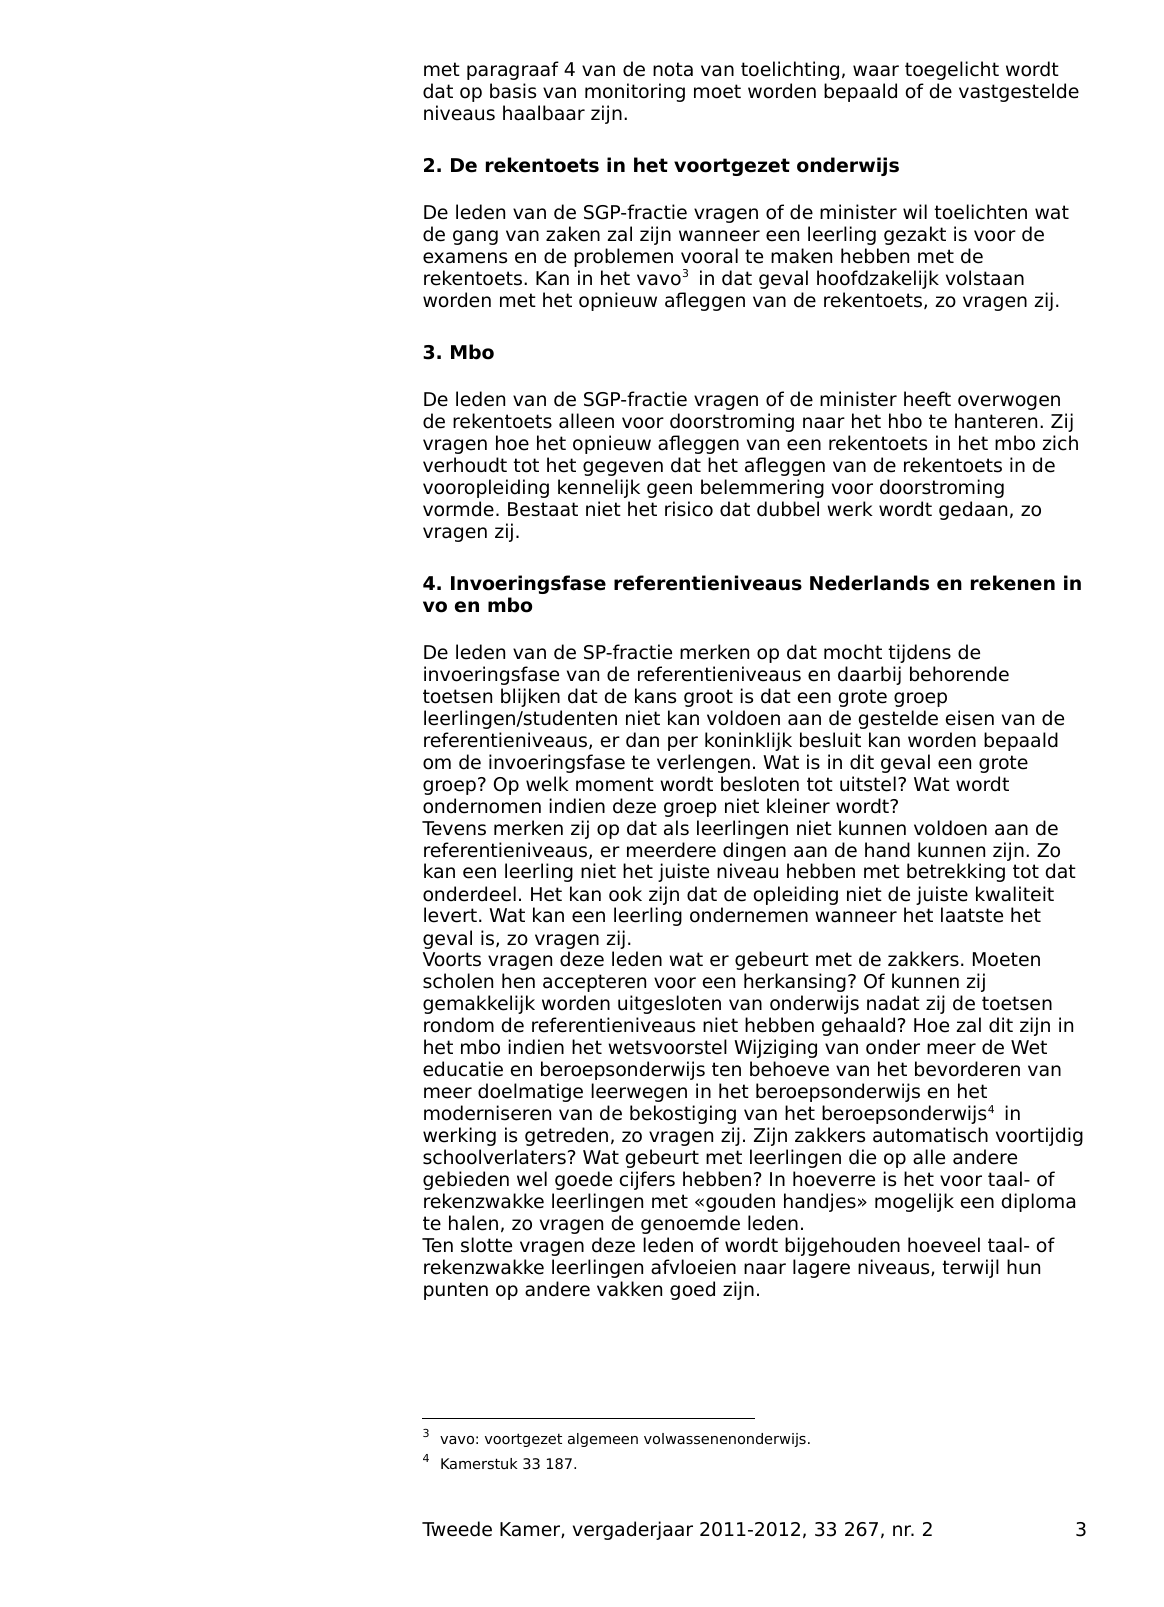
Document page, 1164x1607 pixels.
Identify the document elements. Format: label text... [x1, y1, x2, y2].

text Voorts vragen deze leden wat er gebeurt met de zakkers. Moeten scholen hen accepteren voor een herkansing? Of kunnen zij gemakkelijk worden uitgesloten van onderwijs nadat zij de toetsen rondom de referentieniveaus niet hebben gehaald? Hoe zal dit zijn in het mbo indien het wetsvoorstel Wijziging van onder meer de Wet educatie en beroepsonderwijs ten behoeve van het bevorderen van meer doelmatige leerwegen in het beroepsonderwijs en het moderniseren van de bekostiging van het beroepsonderwijs in werking is getreden, zo vragen zij. Zijn zakkers automatisch voortijdig schoolverlaters? Wat gebeurt met leerlingen die op alle andere gebieden wel goede cijfers hebben? In hoeverre is het voor taal- of rekenzwakke leerlingen met «gouden handjes» mogelijk een diploma te halen, zo vragen de genoemde leden. [422, 949, 1087, 1235]
subtitle 3. Mbo [422, 342, 1087, 364]
text Ten slotte vragen deze leden of wordt bijgehouden hoeveel taal- of rekenzwakke leerlingen afvloeien naar lagere niveaus, terwijl hun punten op andere vakken goed zijn. [422, 1235, 1087, 1301]
text De leden van de SP-fractie merken op dat mocht tijdens de invoeringsfase van de referentieniveaus en daarbij behorende toetsen blijken dat de kans groot is dat een grote groep leerlingen/studenten niet kan voldoen aan de gestelde eisen van de referentieniveaus, er dan per koninklijk besluit kan worden bepaald om de invoeringsfase te verlengen. Wat is in dit geval een grote groep? Op welk moment wordt besloten tot uitstel? Wat wordt ondernomen indien deze groep niet kleiner wordt? [422, 642, 1087, 817]
text met paragraaf 4 van de nota van toelichting, waar toegelicht wordt dat op basis van monitoring moet worden bepaald of de vastgestelde niveaus haalbaar zijn. [422, 59, 1087, 125]
text vavo: voortgezet algemeen volwassenenonderwijs. [422, 1427, 1087, 1449]
text Kamerstuk 33 187. [422, 1452, 1087, 1474]
text Tevens merken zij op dat als leerlingen niet kunnen voldoen aan de referentieniveaus, er meerdere dingen aan de hand kunnen zijn. Zo kan een leerling niet het juiste niveau hebben met betrekking tot dat onderdeel. Het kan ook zijn dat de opleiding niet de juiste kwaliteit levert. Wat kan een leerling ondernemen wanneer het laatste het geval is, zo vragen zij. [422, 817, 1087, 949]
text De leden van de SGP-fractie vragen of de minister heeft overwogen de rekentoets alleen voor doorstroming naar het hbo te hanteren. Zij vragen hoe het opnieuw afleggen van een rekentoets in het mbo zich verhoudt tot het gegeven dat het afleggen van de rekentoets in de vooropleiding kennelijk geen belemmering voor doorstroming vormde. Bestaat niet het risico dat dubbel werk wordt gedaan, zo vragen zij. [422, 389, 1087, 543]
subtitle 2. De rekentoets in het voortgezet onderwijs [422, 155, 1087, 177]
text De leden van de SGP-fractie vragen of de minister wil toelichten wat de gang van zaken zal zijn wanneer een leerling gezakt is voor de examens en de problemen vooral te maken hebben met de rekentoets. Kan in het vavo in dat geval hoofdzakelijk volstaan worden met het opnieuw afleggen van de rekentoets, zo vragen zij. [422, 202, 1087, 312]
subtitle 4. Invoeringsfase referentieniveaus Nederlands en rekenen in vo en mbo [422, 573, 1087, 617]
